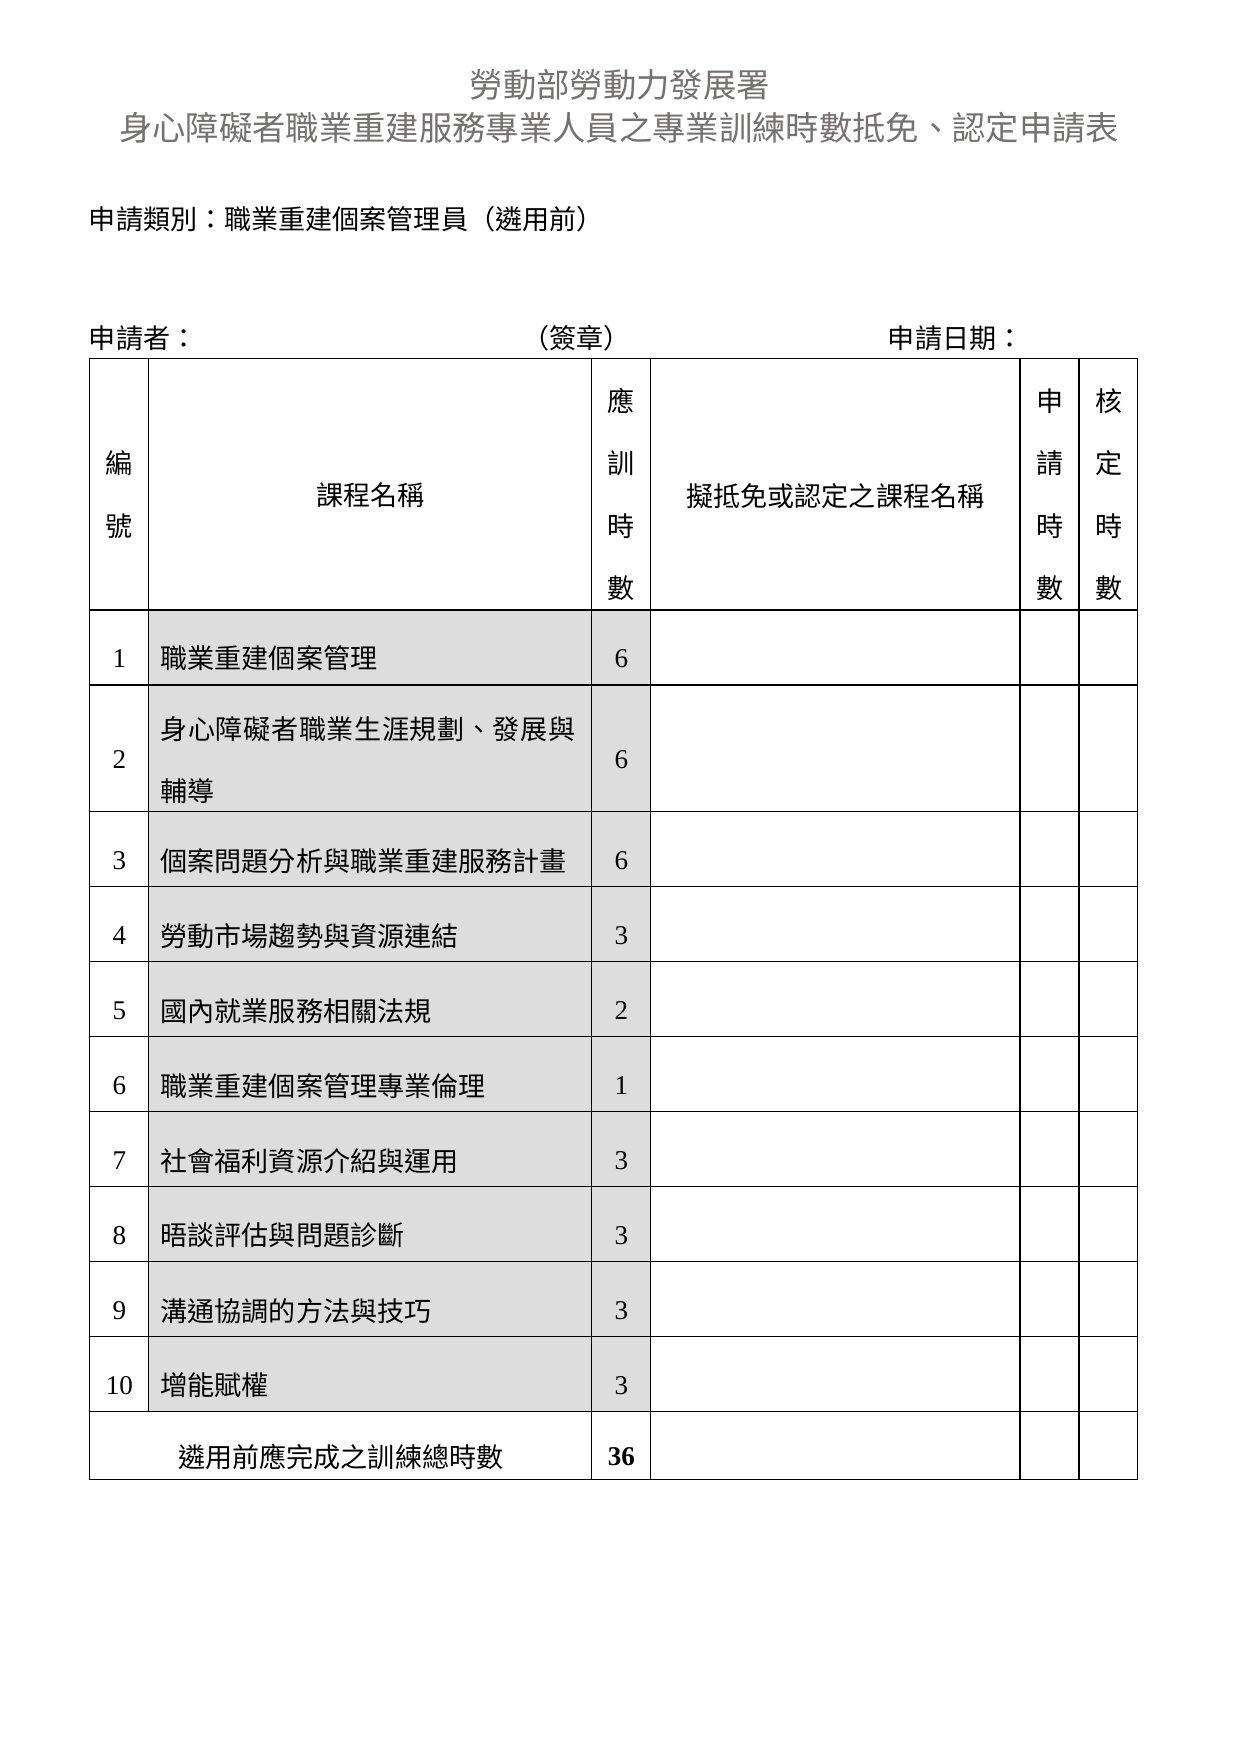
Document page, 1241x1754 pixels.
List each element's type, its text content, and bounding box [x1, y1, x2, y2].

table_header 應 訓 時 數 [592, 359, 650, 609]
table_cell 6 [592, 812, 650, 886]
table_cell 8 [90, 1187, 148, 1261]
table_header 申 請 時 數 [1021, 359, 1078, 609]
table_header 核 定 時 數 [1080, 359, 1137, 609]
table_cell 5 [90, 962, 148, 1036]
table_cell 晤談評估與問題診斷 [149, 1187, 591, 1261]
table_cell [1021, 1112, 1078, 1186]
table_cell [1021, 686, 1078, 811]
table_cell 3 [90, 812, 148, 886]
table_cell [1080, 1187, 1137, 1261]
table_cell 社會福利資源介紹與運用 [149, 1112, 591, 1186]
text 申請者： （簽章） 申請日期： [89, 295, 1152, 358]
table_cell [1080, 1262, 1137, 1336]
table_cell [651, 1337, 1019, 1411]
table_cell 遴用前應完成之訓練總時數 [90, 1412, 591, 1479]
table_cell 1 [592, 1037, 650, 1111]
table_cell [1080, 962, 1137, 1036]
table_cell 6 [592, 611, 650, 684]
table_cell 4 [90, 887, 148, 961]
table_cell 3 [592, 1187, 650, 1261]
table_cell 3 [592, 1262, 650, 1336]
text 身心障礙者職業重建服務專業人員之專業訓練時數抵免、認定申請表 [117, 105, 1121, 149]
table_cell [651, 1112, 1019, 1186]
table_cell [651, 962, 1019, 1036]
text 申請類別：職業重建個案管理員（遴用前） [89, 176, 1152, 239]
table_cell [1080, 1337, 1137, 1411]
table_header 課程名稱 [149, 359, 591, 609]
table_cell [1080, 686, 1137, 811]
table_cell [1021, 962, 1078, 1036]
table_cell [1080, 1037, 1137, 1111]
table_cell 個案問題分析與職業重建服務計畫 [149, 812, 591, 886]
table_cell [1021, 887, 1078, 961]
table_cell 36 [592, 1412, 650, 1479]
table_cell 1 [90, 611, 148, 684]
table_cell 職業重建個案管理 [149, 611, 591, 684]
table_cell [651, 887, 1019, 961]
table_cell 7 [90, 1112, 148, 1186]
table_cell 6 [90, 1037, 148, 1111]
table_cell [651, 1262, 1019, 1336]
table_cell [651, 686, 1019, 811]
table_cell [651, 812, 1019, 886]
table_cell [1021, 812, 1078, 886]
table_cell [1021, 1262, 1078, 1336]
table_cell [651, 1412, 1019, 1479]
table_cell 3 [592, 1112, 650, 1186]
table_cell [1021, 1412, 1078, 1479]
table_header 編 號 [90, 359, 148, 609]
table_cell 國內就業服務相關法規 [149, 962, 591, 1036]
table_cell [1021, 611, 1078, 684]
table_cell 2 [592, 962, 650, 1036]
table_cell [1080, 1112, 1137, 1186]
table_cell [1021, 1037, 1078, 1111]
table_cell 增能賦權 [149, 1337, 591, 1411]
table_cell [651, 611, 1019, 684]
table_cell 3 [592, 1337, 650, 1411]
table_cell 10 [90, 1337, 148, 1411]
table_cell 3 [592, 887, 650, 961]
table_cell [1021, 1187, 1078, 1261]
table_cell [1080, 1412, 1137, 1479]
table_cell [1021, 1337, 1078, 1411]
text 勞動部勞動力發展署 [118, 69, 1121, 105]
table_cell [1080, 611, 1137, 684]
table_header 擬抵免或認定之課程名稱 [651, 359, 1019, 609]
table_cell 身心障礙者職業生涯規劃、發展與輔導 [149, 686, 591, 811]
table_cell 職業重建個案管理專業倫理 [149, 1037, 591, 1111]
table_cell 勞動市場趨勢與資源連結 [149, 887, 591, 961]
table_cell 9 [90, 1262, 148, 1336]
table_cell 2 [90, 686, 148, 811]
table_cell [651, 1037, 1019, 1111]
table_cell [1080, 887, 1137, 961]
table_cell 溝通協調的方法與技巧 [149, 1262, 591, 1336]
table_cell 6 [592, 686, 650, 811]
table_cell [1080, 812, 1137, 886]
table_cell [651, 1187, 1019, 1261]
